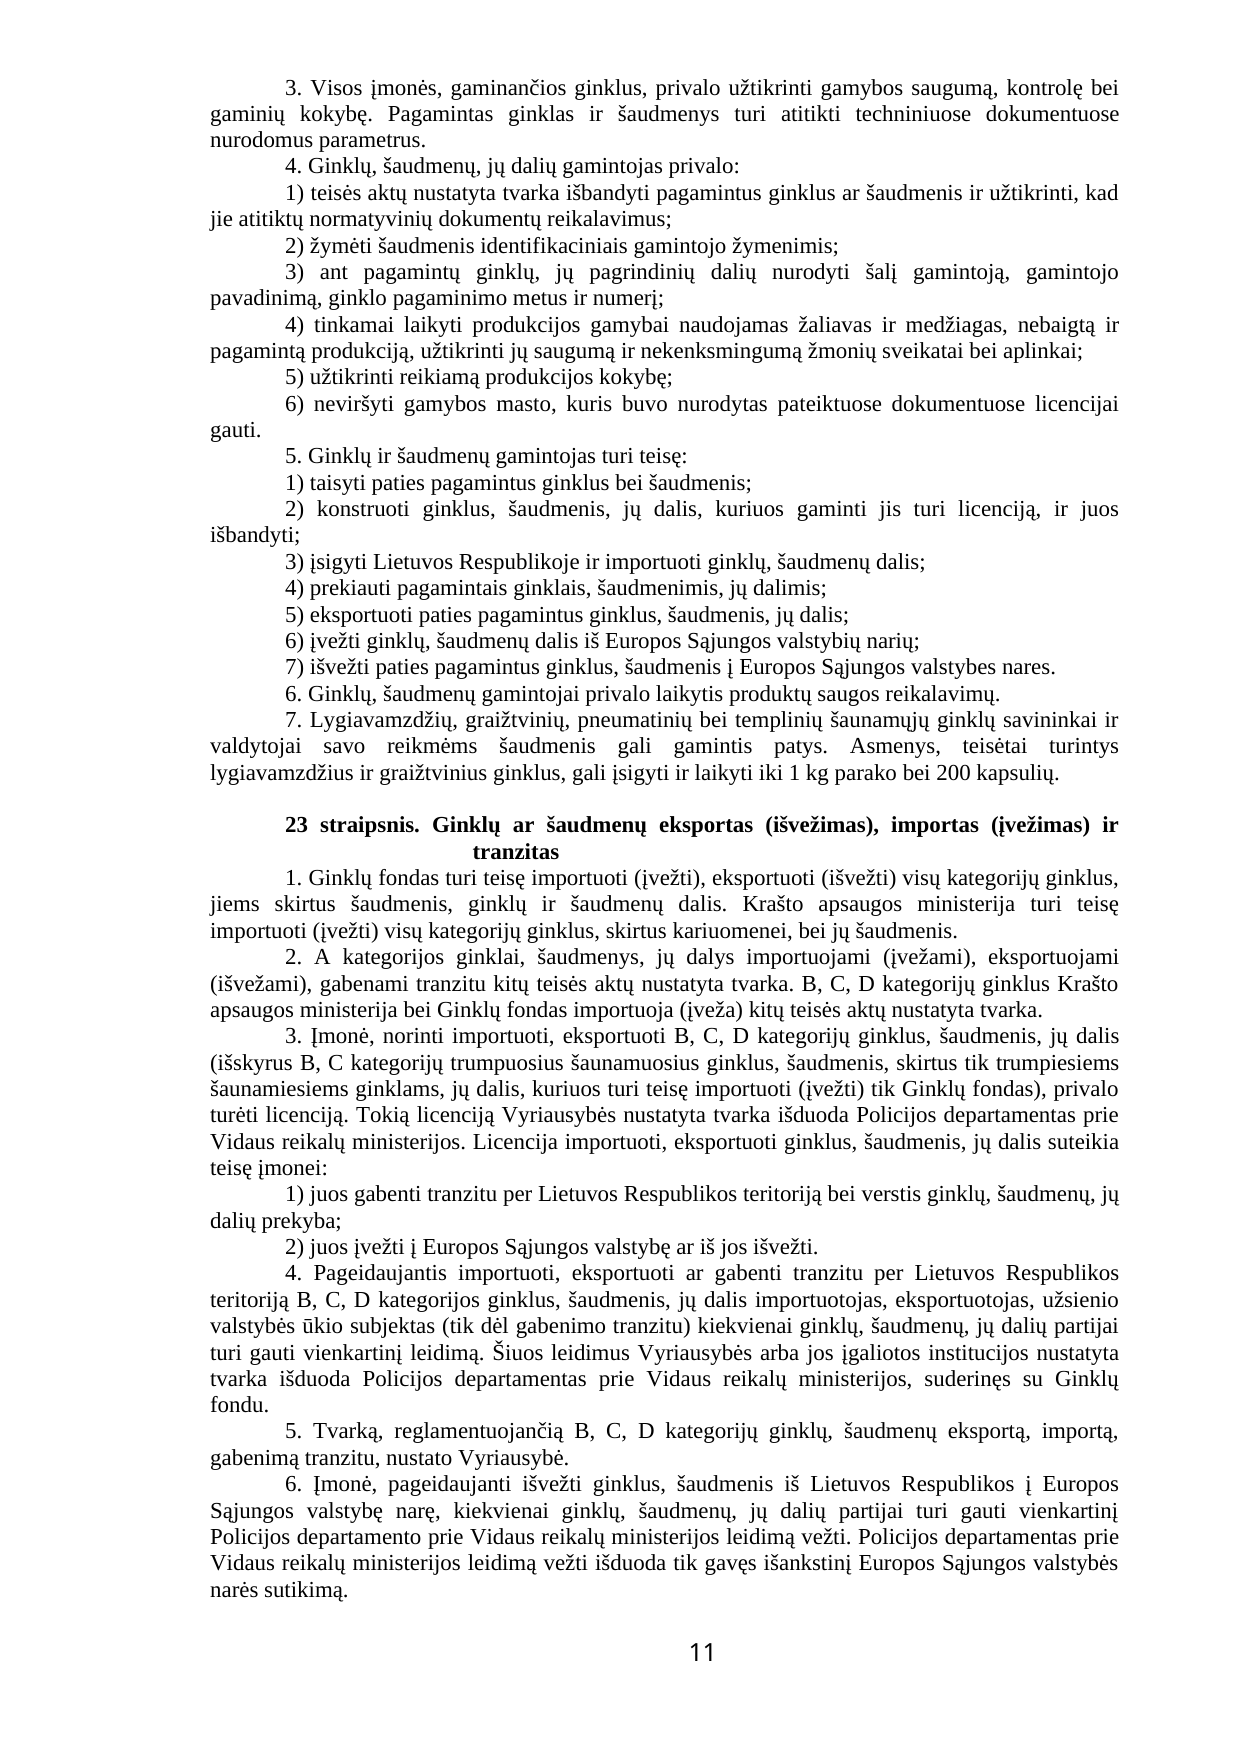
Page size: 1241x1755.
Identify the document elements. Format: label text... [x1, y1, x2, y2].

text 2) žymėti šaudmenis identifikaciniais gamintojo žymenimis; [210, 232, 1120, 258]
text 6. Įmonė, pageidaujanti išvežti ginklus, šaudmenis iš Lietuvos Respublikos į Europos Sąjungos valstybę narę, kiekvienai ginklų, šaudmenų, jų dalių partijai turi gauti vienkartinį Policijos departamento prie Vidaus reikalų ministerijos leidimą vežti. Policijos departamentas prie Vidaus reikalų ministerijos leidimą vežti išduoda tik gavęs išankstinį Europos Sąjungos valstybės narės sutikimą. [210, 1470, 1120, 1602]
text 6. Ginklų, šaudmenų gamintojai privalo laikytis produktų saugos reikalavimų. [210, 680, 1120, 706]
text 1) taisyti paties pagamintus ginklus bei šaudmenis; [210, 469, 1120, 495]
text 7. Lygiavamzdžių, graižtvinių, pneumatinių bei templinių šaunamųjų ginklų savininkai ir valdytojai savo reikmėms šaudmenis gali gamintis patys. Asmenys, teisėtai turintys lygiavamzdžius ir graižtvinius ginklus, gali įsigyti ir laikyti iki 1 kg parako bei 200 kapsulių. [210, 706, 1120, 785]
text 3) ant pagamintų ginklų, jų pagrindinių dalių nurodyti šalį gamintoją, gamintojo pavadinimą, ginklo pagaminimo metus ir numerį; [210, 258, 1120, 311]
text 6) įvežti ginklų, šaudmenų dalis iš Europos Sąjungos valstybių narių; [210, 627, 1120, 653]
text 2. A kategorijos ginklai, šaudmenys, jų dalys importuojami (įvežami), eksportuojami (išvežami), gabenami tranzitu kitų teisės aktų nustatyta tvarka. B, C, D kategorijų ginklus Krašto apsaugos ministerija bei Ginklų fondas importuoja (įveža) kitų teisės aktų nustatyta tvarka. [210, 943, 1120, 1022]
text 4. Ginklų, šaudmenų, jų dalių gamintojas privalo: [210, 153, 1120, 179]
text 5) užtikrinti reikiamą produkcijos kokybę; [210, 363, 1120, 390]
text 1) juos gabenti tranzitu per Lietuvos Respublikos teritoriją bei verstis ginklų, šaudmenų, jų dalių prekyba; [210, 1180, 1120, 1233]
text 4) tinkamai laikyti produkcijos gamybai naudojamas žaliavas ir medžiagas, nebaigtą ir pagamintą produkciją, užtikrinti jų saugumą ir nekenksmingumą žmonių sveikatai bei aplinkai; [210, 311, 1120, 363]
text 5. Tvarką, reglamentuojančią B, C, D kategorijų ginklų, šaudmenų eksportą, importą, gabenimą tranzitu, nustato Vyriausybė. [210, 1418, 1120, 1470]
text 2) juos įvežti į Europos Sąjungos valstybę ar iš jos išvežti. [210, 1233, 1120, 1259]
text 7) išvežti paties pagamintus ginklus, šaudmenis į Europos Sąjungos valstybes nares. [210, 653, 1120, 680]
text 5) eksportuoti paties pagamintus ginklus, šaudmenis, jų dalis; [210, 601, 1120, 627]
text 5. Ginklų ir šaudmenų gamintojas turi teisę: [210, 442, 1120, 469]
text 3. Įmonė, norinti importuoti, eksportuoti B, C, D kategorijų ginklus, šaudmenis, jų dalis (išskyrus B, C kategorijų trumpuosius šaunamuosius ginklus, šaudmenis, skirtus tik trumpiesiems šaunamiesiems ginklams, jų dalis, kuriuos turi teisę importuoti (įvežti) tik Ginklų fondas), privalo turėti licenciją. Tokią licenciją Vyriausybės nustatyta tvarka išduoda Policijos departamentas prie Vidaus reikalų ministerijos. Licencija importuoti, eksportuoti ginklus, šaudmenis, jų dalis suteikia teisę įmonei: [210, 1022, 1120, 1180]
text 3. Visos įmonės, gaminančios ginklus, privalo užtikrinti gamybos saugumą, kontrolę bei gaminių kokybę. Pagamintas ginklas ir šaudmenys turi atitikti techniniuose dokumentuose nurodomus parametrus. [210, 73, 1120, 153]
text 4. Pageidaujantis importuoti, eksportuoti ar gabenti tranzitu per Lietuvos Respublikos teritoriją B, C, D kategorijos ginklus, šaudmenis, jų dalis importuotojas, eksportuotojas, užsienio valstybės ūkio subjektas (tik dėl gabenimo tranzitu) kiekvienai ginklų, šaudmenų, jų dalių partijai turi gauti vienkartinį leidimą. Šiuos leidimus Vyriausybės arba jos įgaliotos institucijos nustatyta tvarka išduoda Policijos departamentas prie Vidaus reikalų ministerijos, suderinęs su Ginklų fondu. [210, 1259, 1120, 1418]
text 4) prekiauti pagamintais ginklais, šaudmenimis, jų dalimis; [210, 574, 1120, 601]
text 1) teisės aktų nustatyta tvarka išbandyti pagamintus ginklus ar šaudmenis ir užtikrinti, kad jie atitiktų normatyvinių dokumentų reikalavimus; [210, 179, 1120, 232]
text 2) konstruoti ginklus, šaudmenis, jų dalis, kuriuos gaminti jis turi licenciją, ir juos išbandyti; [210, 495, 1120, 548]
text 23 straipsnis. Ginklų ar šaudmenų eksportas (išvežimas), importas (įvežimas) ir tranzitas [285, 811, 1120, 864]
text 3) įsigyti Lietuvos Respublikoje ir importuoti ginklų, šaudmenų dalis; [210, 548, 1120, 574]
text 1. Ginklų fondas turi teisę importuoti (įvežti), eksportuoti (išvežti) visų kategorijų ginklus, jiems skirtus šaudmenis, ginklų ir šaudmenų dalis. Krašto apsaugos ministerija turi teisę importuoti (įvežti) visų kategorijų ginklus, skirtus kariuomenei, bei jų šaudmenis. [210, 864, 1120, 943]
text 6) neviršyti gamybos masto, kuris buvo nurodytas pateiktuose dokumentuose licencijai gauti. [210, 390, 1120, 442]
